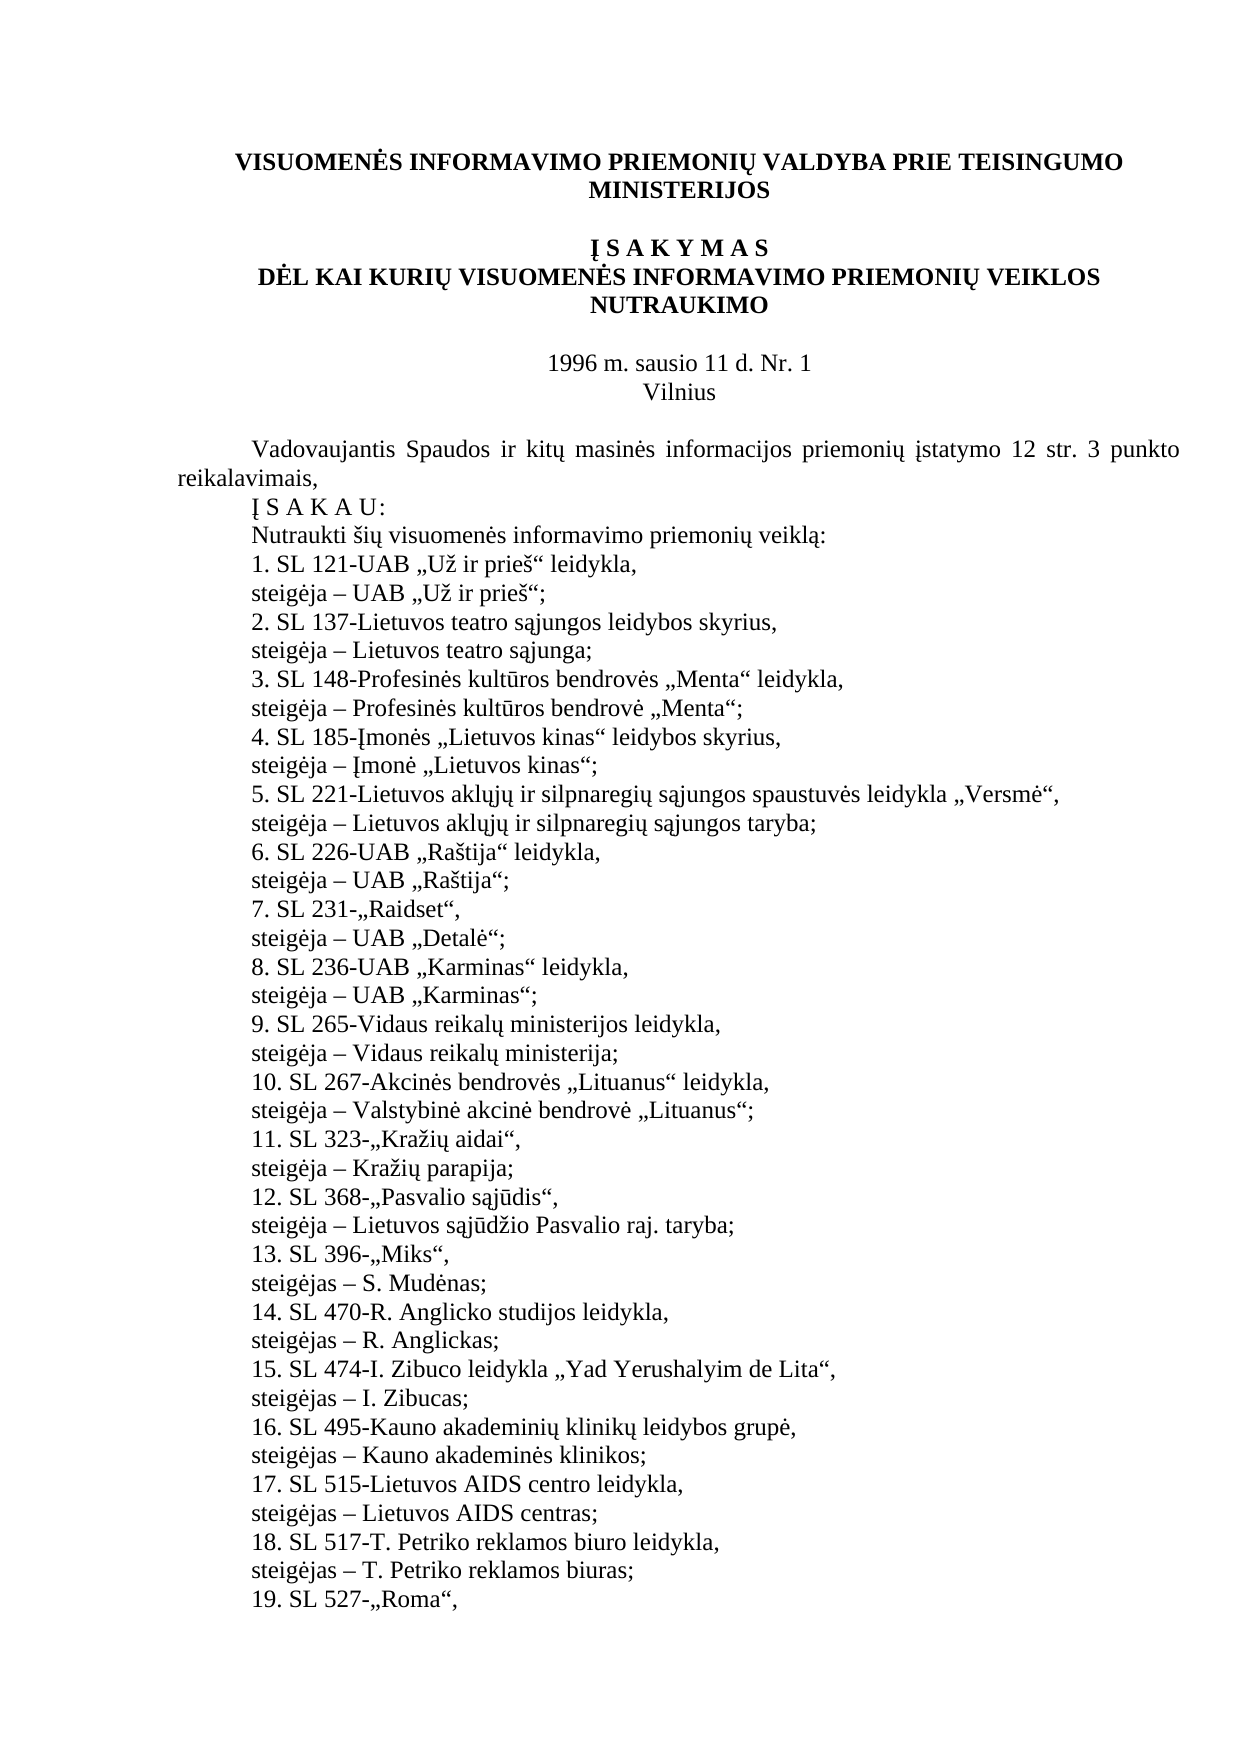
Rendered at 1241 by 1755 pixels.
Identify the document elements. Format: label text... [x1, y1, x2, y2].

text 10. SL 267-Akcinės bendrovės „Lituanus“ leidykla, [177, 1067, 1181, 1096]
text DĖL KAI KURIŲ VISUOMENĖS INFORMAVIMO PRIEMONIŲ VEIKLOS NUTRAUKIMO [177, 262, 1181, 319]
text 18. SL 517-T. Petriko reklamos biuro leidykla, [177, 1527, 1181, 1556]
text 9. SL 265-Vidaus reikalų ministerijos leidykla, [177, 1009, 1181, 1038]
text 1. SL 121-UAB „Už ir prieš“ leidykla, [177, 549, 1181, 578]
text steigėja – Vidaus reikalų ministerija; [177, 1038, 1181, 1067]
text 3. SL 148-Profesinės kultūros bendrovės „Menta“ leidykla, [177, 664, 1181, 693]
text steigėjas – S. Mudėnas; [177, 1268, 1181, 1297]
text steigėja – Kražių parapija; [177, 1153, 1181, 1182]
text 11. SL 323-„Kražių aidai“, [177, 1124, 1181, 1153]
text steigėja – UAB „Karminas“; [177, 981, 1181, 1009]
text 19. SL 527-„Roma“, [177, 1584, 1181, 1613]
text Nutraukti šių visuomenės informavimo priemonių veiklą: [177, 521, 1181, 549]
text Vilnius [177, 377, 1181, 406]
text Vadovaujantis Spaudos ir kitų masinės informacijos priemonių įstatymo 12 str. 3 punkto reikalavimais, [177, 434, 1181, 492]
text steigėja – UAB „Raštija“; [177, 866, 1181, 894]
text 17. SL 515-Lietuvos AIDS centro leidykla, [177, 1469, 1181, 1498]
text steigėja – Lietuvos teatro sąjunga; [177, 636, 1181, 664]
text 2. SL 137-Lietuvos teatro sąjungos leidybos skyrius, [177, 607, 1181, 636]
text steigėjas – R. Anglickas; [177, 1326, 1181, 1354]
text 14. SL 470-R. Anglicko studijos leidykla, [177, 1297, 1181, 1326]
text 15. SL 474-I. Zibuco leidykla „Yad Yerushalyim de Lita“, [177, 1354, 1181, 1383]
text steigėja – Lietuvos sąjūdžio Pasvalio raj. taryba; [177, 1211, 1181, 1239]
text 5. SL 221-Lietuvos aklųjų ir silpnaregių sąjungos spaustuvės leidykla „Versmė“, [177, 779, 1181, 808]
text 4. SL 185-Įmonės „Lietuvos kinas“ leidybos skyrius, [177, 722, 1181, 751]
text 7. SL 231-„Raidset“, [177, 894, 1181, 923]
text steigėja – Valstybinė akcinė bendrovė „Lituanus“; [177, 1096, 1181, 1124]
text 8. SL 236-UAB „Karminas“ leidykla, [177, 952, 1181, 981]
text Į S A K Y M A S [177, 233, 1181, 262]
text VISUOMENĖS INFORMAVIMO PRIEMONIŲ VALDYBA PRIE TEISINGUMO MINISTERIJOS [177, 147, 1181, 204]
text steigėjas – Lietuvos AIDS centras; [177, 1498, 1181, 1527]
text 6. SL 226-UAB „Raštija“ leidykla, [177, 837, 1181, 866]
text steigėjas – I. Zibucas; [177, 1383, 1181, 1412]
text steigėjas – Kauno akademinės klinikos; [177, 1441, 1181, 1469]
text 16. SL 495-Kauno akademinių klinikų leidybos grupė, [177, 1412, 1181, 1441]
text steigėjas – T. Petriko reklamos biuras; [177, 1556, 1181, 1584]
text steigėja – UAB „Detalė“; [177, 923, 1181, 952]
text 12. SL 368-„Pasvalio sąjūdis“, [177, 1182, 1181, 1211]
text 1996 m. sausio 11 d. Nr. 1 [177, 348, 1181, 377]
text steigėja – Profesinės kultūros bendrovė „Menta“; [177, 693, 1181, 722]
text steigėja – UAB „Už ir prieš“; [177, 578, 1181, 607]
text steigėja – Įmonė „Lietuvos kinas“; [177, 751, 1181, 779]
text ĮSAKAU: [177, 492, 1181, 521]
text 13. SL 396-„Miks“, [177, 1239, 1181, 1268]
text steigėja – Lietuvos aklųjų ir silpnaregių sąjungos taryba; [177, 808, 1181, 837]
